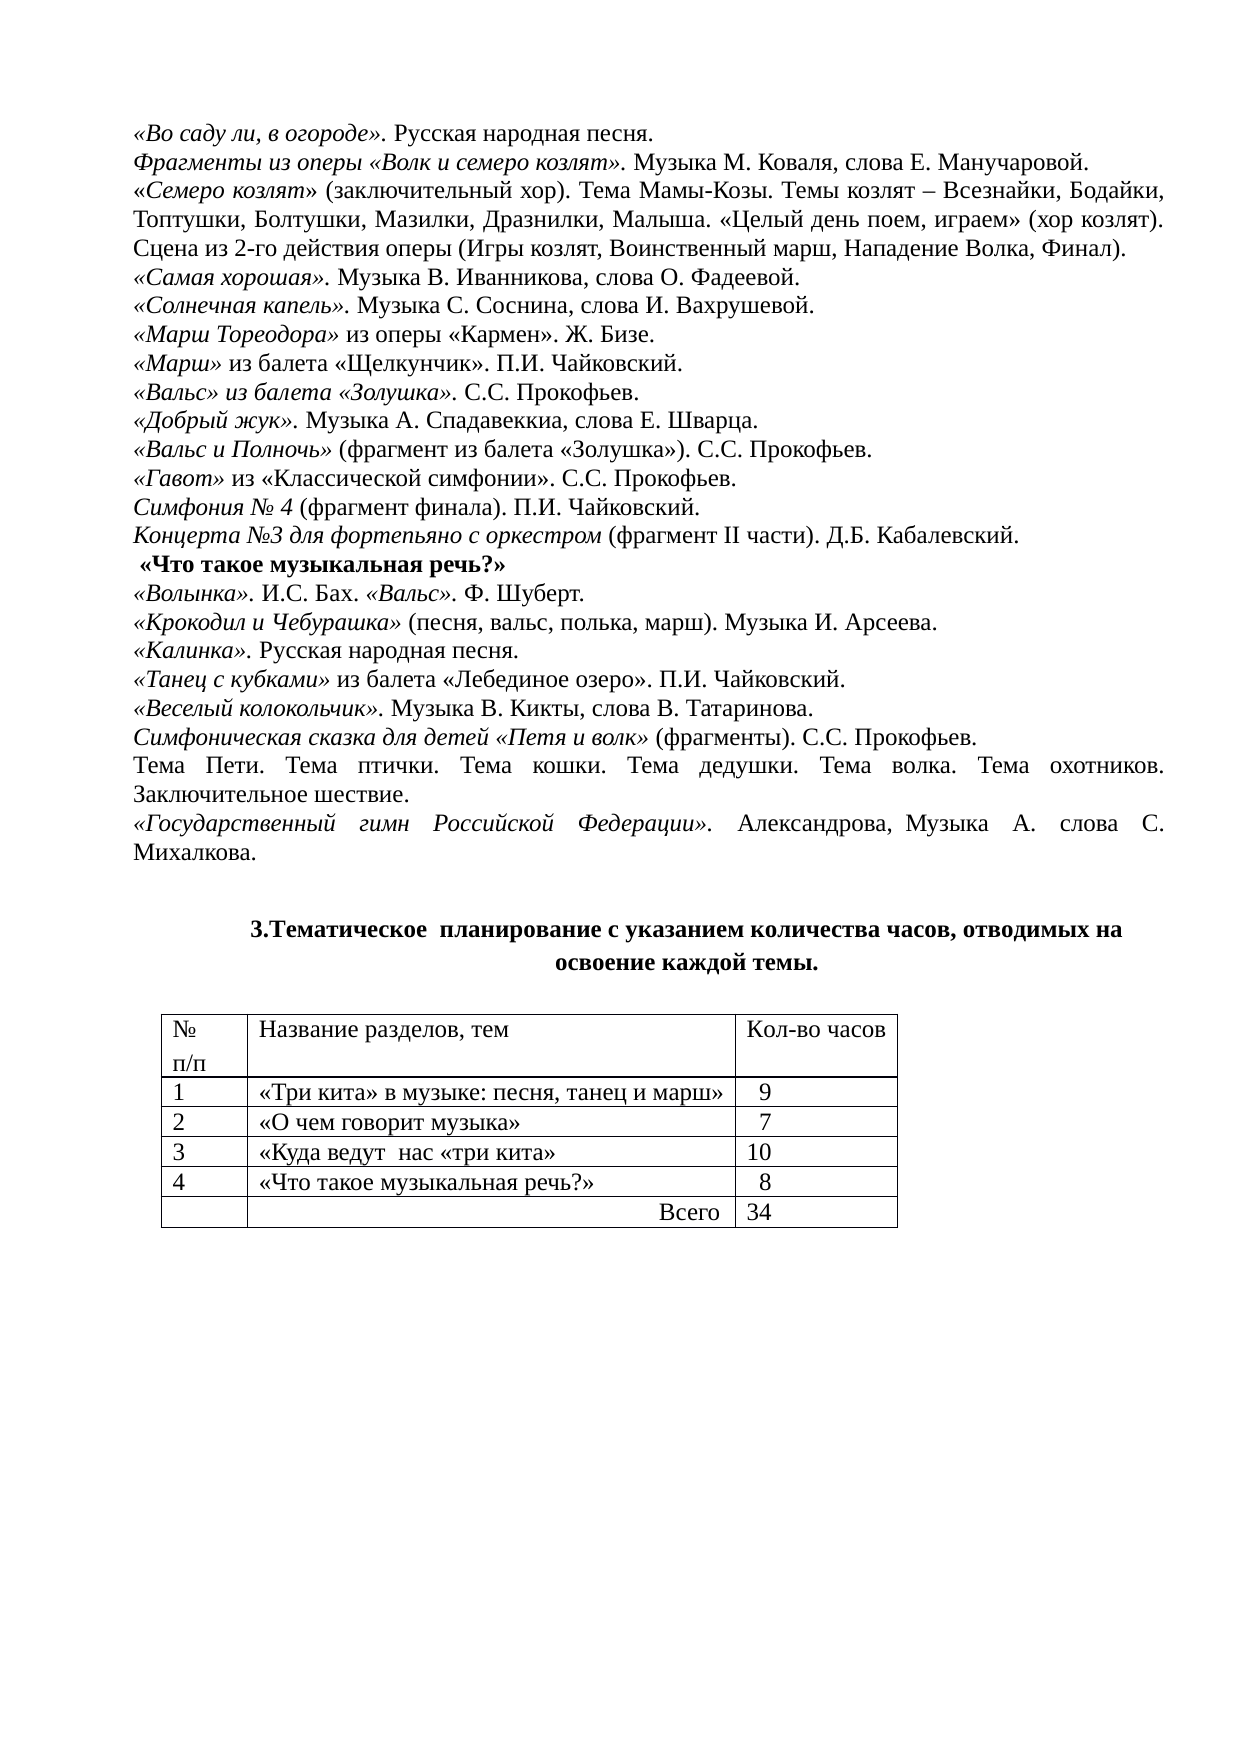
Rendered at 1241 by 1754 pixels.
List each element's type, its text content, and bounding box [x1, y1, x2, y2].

table_cell «Куда ведут нас «три кита» [248, 1137, 735, 1166]
table_cell «О чем говорит музыка» [248, 1107, 735, 1136]
text «Семеро козлят» (заключительный хор). Тема Мамы-Козы. Темы козлят – Всезнайки, Бодайки, Топтушки, Болтушки, Мазилки, Дразнилки, Малыша. «Целый день поем, играем» (хор козлят). Сцена из 2-го действия оперы (Игры козлят, Воинственный марш, Нападение Волка, Финал). [133, 176, 1165, 262]
table_header Кол-во часов [736, 1015, 897, 1076]
text Симфония № 4 (фрагмент финала). П.И. Чайковский. [133, 492, 1165, 521]
table_cell 8 [736, 1167, 897, 1196]
text Тема Пети. Тема птички. Тема кошки. Тема дедушки. Тема волка. Тема охотников. Заключительное шествие. [133, 751, 1165, 808]
table_header Название разделов, тем [248, 1015, 735, 1076]
text «Солнечная капель». Музыка С. Соснина, слова И. Вахрушевой. [133, 291, 1165, 319]
text Симфоническая сказка для детей «Петя и волк» (фрагменты). С.С. Прокофьев. [133, 722, 1165, 751]
table_cell «Что такое музыкальная речь?» [248, 1167, 735, 1196]
text «Веселый колокольчик». Музыка В. Кикты, слова В. Татаринова. [133, 693, 1165, 722]
list 3.Тематическое планирование с указанием количества часов, отводимых на освоение каждой темы. [208, 914, 1165, 976]
text Концерта №3 для фортепьяно с оркестром (фрагмент II части). Д.Б. Кабалевский. [133, 521, 1165, 549]
text «Что такое музыкальная речь?» [133, 549, 1165, 578]
table_cell 2 [162, 1107, 247, 1136]
table_cell [162, 1197, 247, 1227]
table_cell 7 [736, 1107, 897, 1136]
text «Крокодил и Чебурашка» (песня, вальс, полька, марш). Музыка И. Арсеева. [133, 607, 1165, 636]
text Фрагменты из оперы «Волк и семеро козлят». Музыка М. Коваля, слова Е. Манучаровой. [133, 147, 1165, 176]
table_cell 34 [736, 1197, 897, 1227]
table_header № п/п [162, 1015, 247, 1076]
text «Гавот» из «Классической симфонии». С.С. Прокофьев. [133, 463, 1165, 492]
text «Самая хорошая». Музыка В. Иванникова, слова О. Фадеевой. [133, 262, 1165, 291]
text «Добрый жук». Музыка А. Спадавеккиа, слова Е. Шварца. [133, 406, 1165, 434]
text «Танец с кубками» из балета «Лебединое озеро». П.И. Чайковский. [133, 664, 1165, 693]
table_cell Всего [248, 1197, 735, 1227]
text «Вальс» из балета «Золушка». С.С. Прокофьев. [133, 377, 1165, 406]
text «Калинка». Русская народная песня. [133, 636, 1165, 664]
text «Вальс и Полночь» (фрагмент из балета «Золушка»). С.С. Прокофьев. [133, 434, 1165, 463]
table_cell 4 [162, 1167, 247, 1196]
text «Марш» из балета «Щелкунчик». П.И. Чайковский. [133, 348, 1165, 377]
table_cell 10 [736, 1137, 897, 1166]
text «Волынка». И.С. Бах. «Вальс». Ф. Шуберт. [133, 578, 1165, 607]
text «Государственный гимн Российской Федерации». Александрова, Музыка А. слова С. Михалкова. [133, 808, 1165, 866]
table_cell 9 [736, 1078, 897, 1106]
table_cell 3 [162, 1137, 247, 1166]
text «Во саду ли, в огороде». Русская народная песня. [133, 118, 1165, 147]
table_cell «Три кита» в музыке: песня, танец и марш» [248, 1078, 735, 1106]
table_cell 1 [162, 1078, 247, 1106]
text «Марш Тореодора» из оперы «Кармен». Ж. Бизе. [133, 319, 1165, 348]
